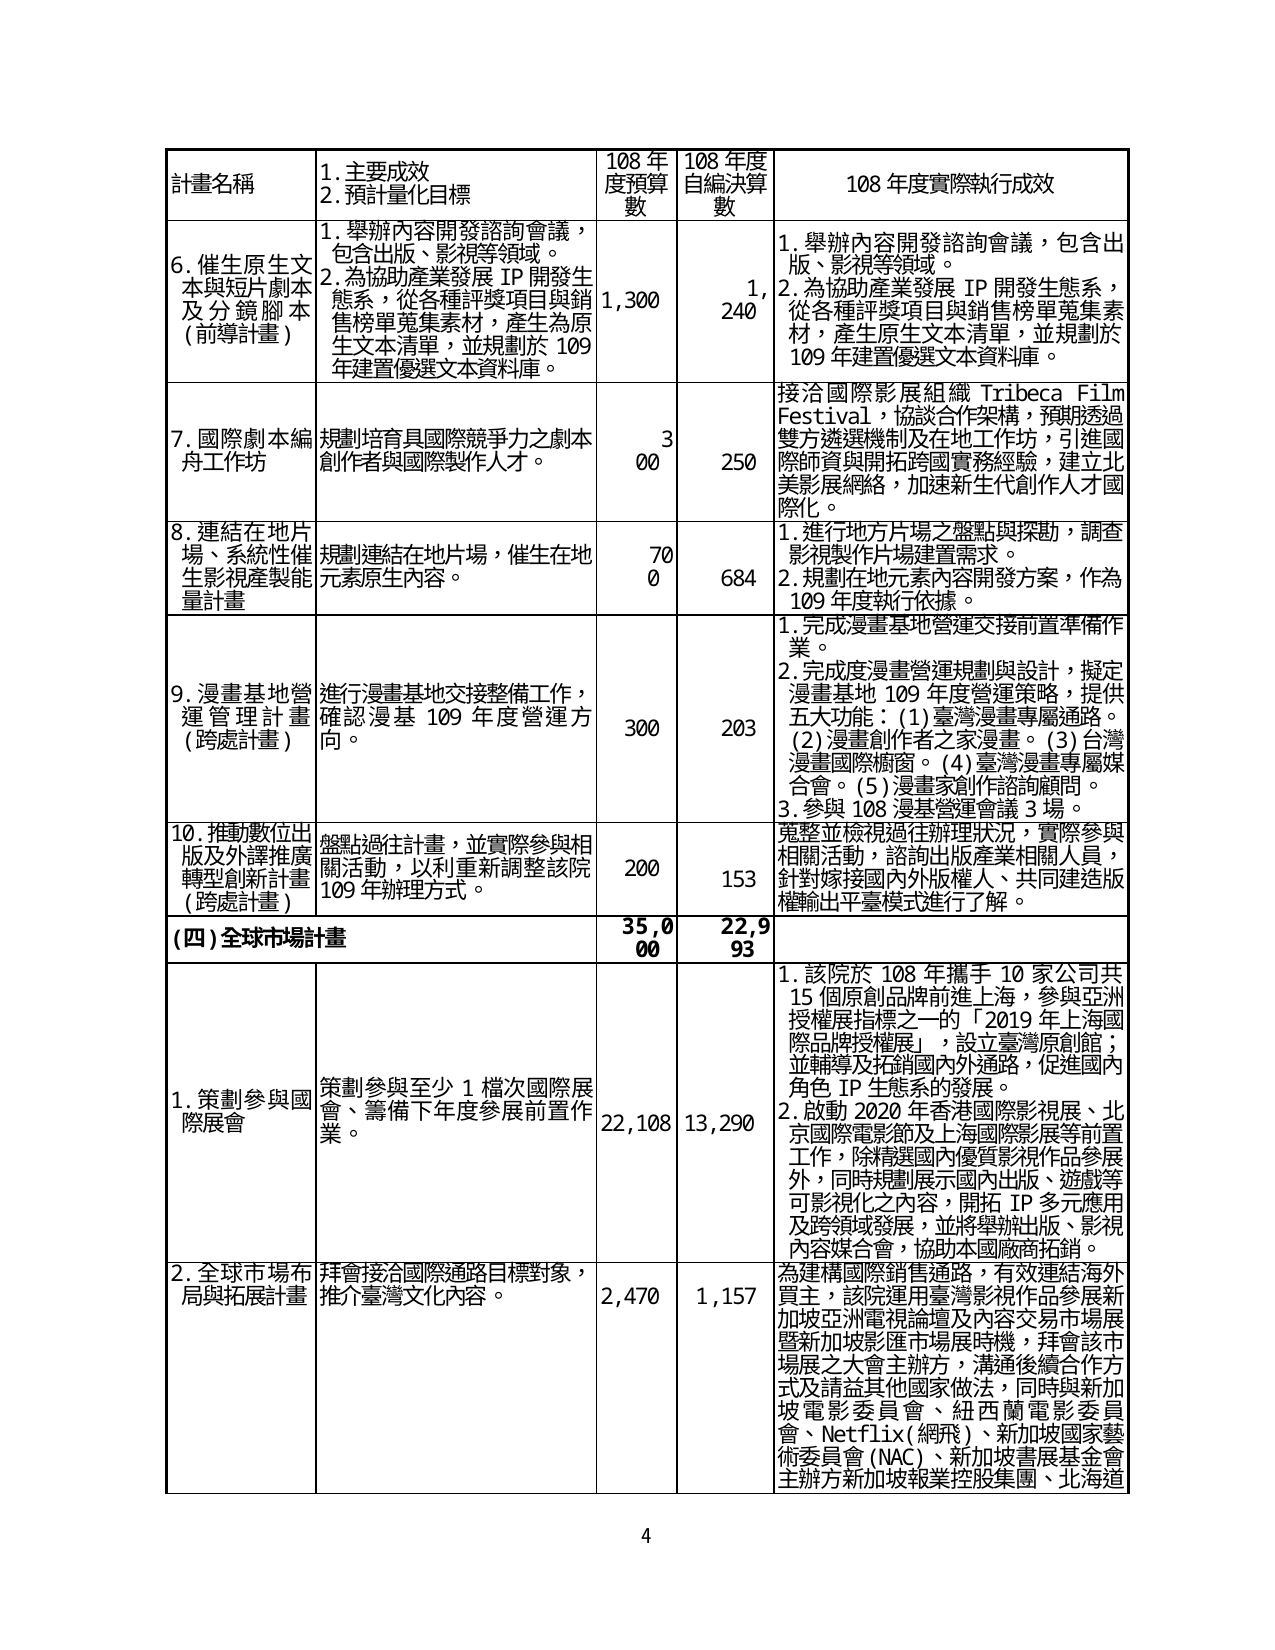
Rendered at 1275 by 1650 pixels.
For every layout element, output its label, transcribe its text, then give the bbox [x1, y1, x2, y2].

table_header 108年度自編決算數 [678, 151, 773, 219]
table_cell 盤點過往計畫，並實際參與相關活動，以利重新調整該院109年辦理方式。 [317, 823, 596, 915]
table_cell 200 [597, 823, 676, 915]
table_header 計畫名稱 [168, 151, 315, 219]
table_header 108年度預算數 [597, 151, 676, 219]
table_cell 1,300 [597, 221, 676, 382]
table_cell 10.推動數位出版及外譯推廣轉型創新計畫(跨處計畫) [168, 823, 315, 915]
table_cell [775, 917, 1127, 962]
table_header 108年度實際執行成效 [775, 151, 1127, 219]
table_cell 進行漫畫基地交接整備工作，確認漫基109年度營運方向。 [317, 616, 596, 822]
table_cell 684 [678, 522, 773, 614]
table_cell 策劃參與至少1檔次國際展會、籌備下年度參展前置作業。 [317, 964, 596, 1262]
table_cell 9.漫畫基地營運管理計畫(跨處計畫) [168, 616, 315, 822]
table_cell 2,470 [597, 1263, 676, 1492]
table_header 1.主要成效 2.預計量化目標 [317, 151, 596, 219]
table_cell 35,000 [597, 917, 676, 962]
table_cell 8.連結在地片場、系統性催生影視產製能量計畫 [168, 522, 315, 614]
table_cell 規劃連結在地片場，催生在地元素原生內容。 [317, 522, 596, 614]
table_cell 203 [678, 616, 773, 822]
table_cell 2.全球市場布局與拓展計畫 [168, 1263, 315, 1492]
table_cell 1.該院於108年攜手10家公司共15個原創品牌前進上海，參與亞洲授權展指標之一的「2019年上海國際品牌授權展」，設立臺灣原創館；並輔導及拓銷國內外通路，促進國內角色IP生態系的發展。 2.啟動2020年香港國際影視展、北京國際電影節及上海國際影展等前置工作，除精選國內優質影視作品參展外，同時規劃展示國內出版、遊戲等可影視化之內容，開拓IP多元應用及跨領域發展，並將舉辦出版、影視內容媒合會，協助本國廠商拓銷。 [775, 964, 1127, 1262]
table_cell 250 [678, 383, 773, 521]
table_cell 1.完成漫畫基地營運交接前置準備作業。 2.完成度漫畫營運規劃與設計，擬定漫畫基地109年度營運策略，提供五大功能：(1)臺灣漫畫專屬通路。(2)漫畫創作者之家漫畫。(3)台灣漫畫國際櫥窗。(4)臺灣漫畫專屬媒合會。(5)漫畫家創作諮詢顧問。 3.參與108漫基營運會議3場。 [775, 616, 1127, 822]
table_cell (四)全球市場計畫 [168, 917, 596, 962]
table_cell 1.策劃參與國際展會 [168, 964, 315, 1262]
table_cell 13,290 [678, 964, 773, 1262]
table_cell 7.國際劇本編舟工作坊 [168, 383, 315, 521]
table_cell 22,993 [678, 917, 773, 962]
table_cell 蒐整並檢視過往辦理狀況，實際參與相關活動，諮詢出版產業相關人員，針對嫁接國內外版權人、共同建造版權輸出平臺模式進行了解。 [775, 823, 1127, 915]
table_cell 1.進行地方片場之盤點與探勘，調查影視製作片場建置需求。 2.規劃在地元素內容開發方案，作為109年度執行依據。 [775, 522, 1127, 614]
table_cell 700 [597, 522, 676, 614]
table_cell 22,108 [597, 964, 676, 1262]
table_cell 6.催生原生文本與短片劇本及分鏡腳本(前導計畫) [168, 221, 315, 382]
table_cell 接洽國際影展組織Tribeca Film Festival，協談合作架構，預期透過雙方遴選機制及在地工作坊，引進國際師資與開拓跨國實務經驗，建立北美影展網絡，加速新生代創作人才國際化。 [775, 383, 1127, 521]
table_cell 300 [597, 383, 676, 521]
table_cell 1,157 [678, 1263, 773, 1492]
table_cell 300 [597, 616, 676, 822]
table_cell 拜會接洽國際通路目標對象，推介臺灣文化內容。 [317, 1263, 596, 1492]
table_cell 規劃培育具國際競爭力之劇本創作者與國際製作人才。 [317, 383, 596, 521]
table_cell 為建構國際銷售通路，有效連結海外買主，該院運用臺灣影視作品參展新加坡亞洲電視論壇及內容交易市場展暨新加坡影匯市場展時機，拜會該市場展之大會主辦方，溝通後續合作方式及請益其他國家做法，同時與新加坡電影委員會、紐西蘭電影委員會、Netflix(網飛)、新加坡國家藝術委員會(NAC)、新加坡書展基金會主辦方新加坡報業控股集團、北海道 [775, 1263, 1127, 1492]
table_cell 153 [678, 823, 773, 915]
table_cell 1,240 [678, 221, 773, 382]
table_cell 1.舉辦內容開發諮詢會議，包含出版、影視等領域。 2.為協助產業發展IP開發生態系，從各種評獎項目與銷售榜單蒐集素材，產生原生文本清單，並規劃於109年建置優選文本資料庫。 [775, 221, 1127, 382]
table_cell 1.舉辦內容開發諮詢會議，包含出版、影視等領域。 2.為協助產業發展IP開發生態系，從各種評獎項目與銷售榜單蒐集素材，產生為原生文本清單，並規劃於109年建置優選文本資料庫。 [317, 221, 596, 382]
